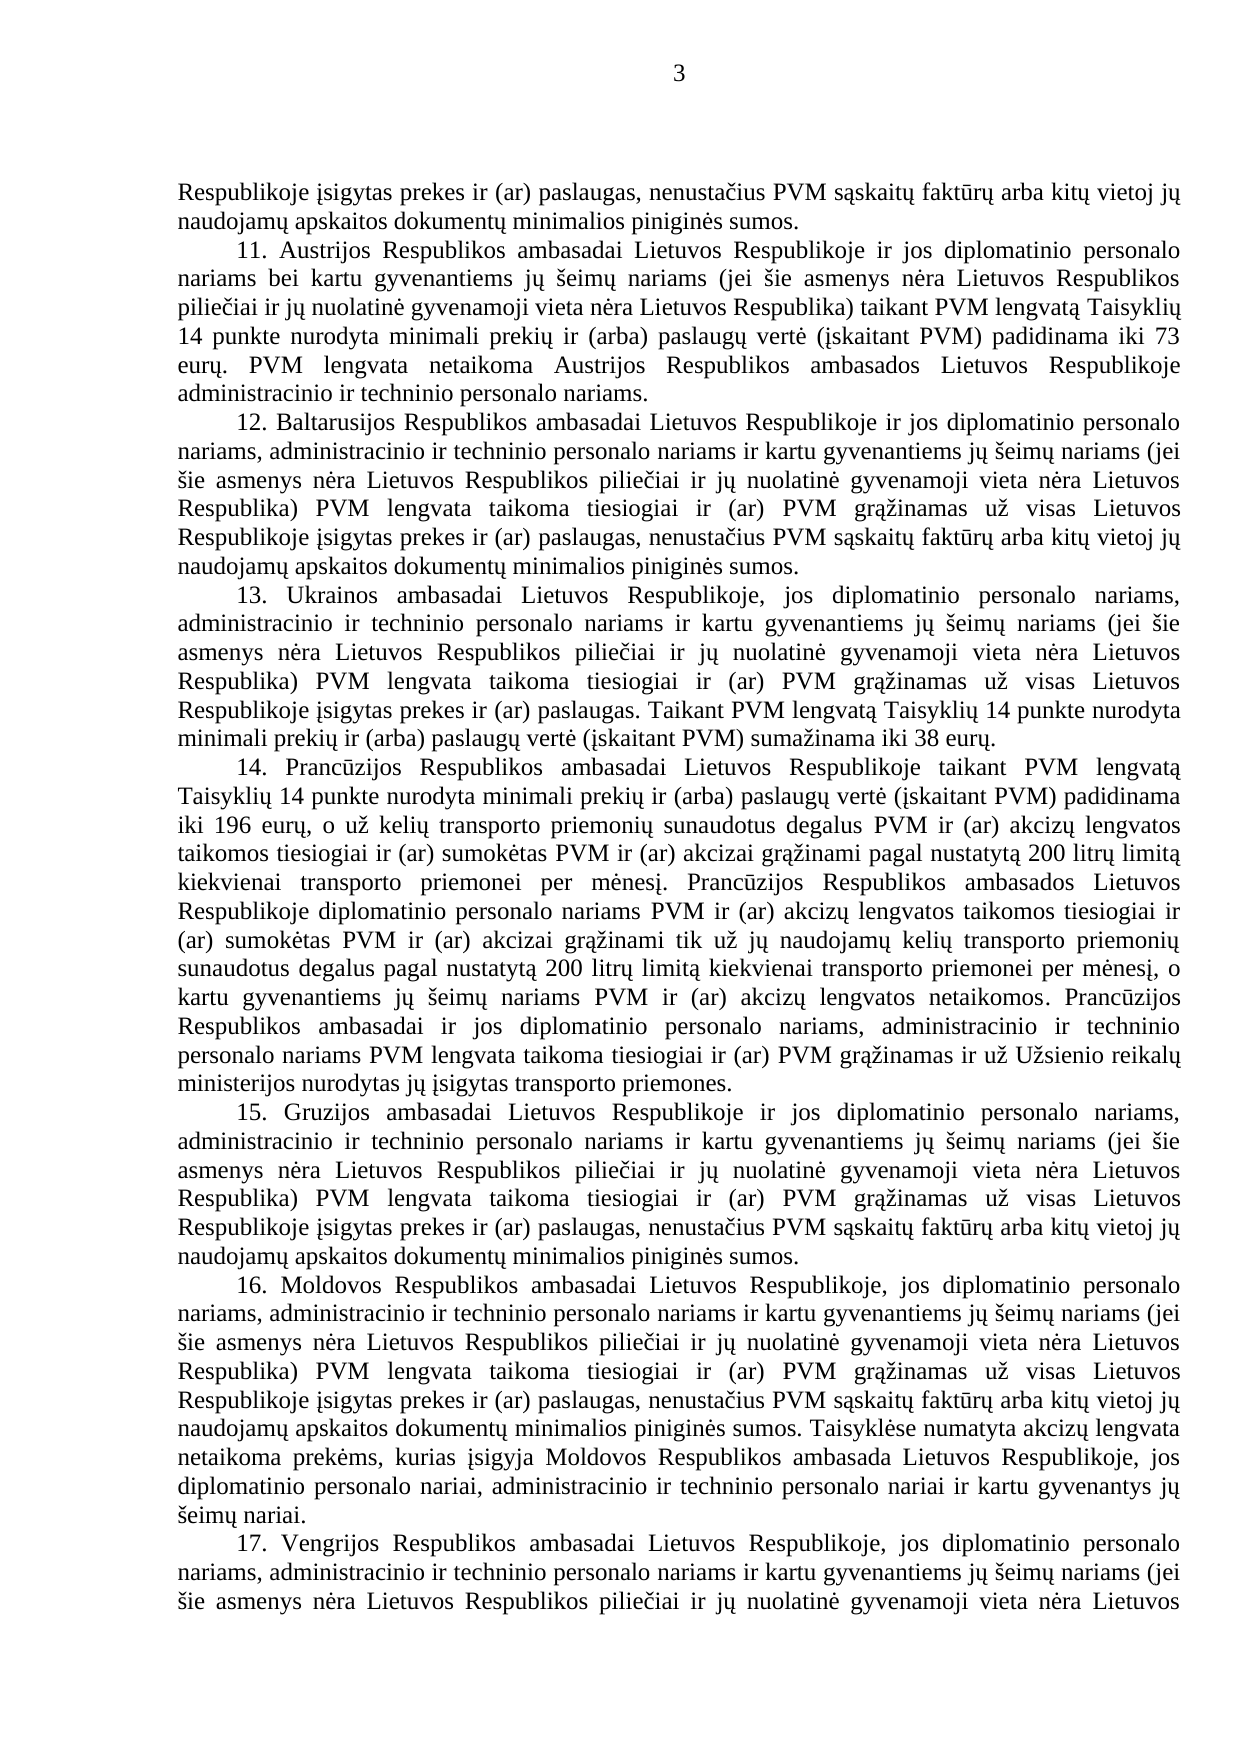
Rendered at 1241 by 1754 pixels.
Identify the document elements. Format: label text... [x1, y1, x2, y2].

text 11. Austrijos Respublikos ambasadai Lietuvos Respublikoje ir jos diplomatinio personalo nariams bei kartu gyvenantiems jų šeimų nariams (jei šie asmenys nėra Lietuvos Respublikos piliečiai ir jų nuolatinė gyvenamoji vieta nėra Lietuvos Respublika) taikant PVM lengvatą Taisyklių 14 punkte nurodyta minimali prekių ir (arba) paslaugų vertė (įskaitant PVM) padidinama iki 73 eurų. PVM lengvata netaikoma Austrijos Respublikos ambasados Lietuvos Respublikoje administracinio ir techninio personalo nariams. [177, 235, 1181, 407]
text 14. Prancūzijos Respublikos ambasadai Lietuvos Respublikoje taikant PVM lengvatą Taisyklių 14 punkte nurodyta minimali prekių ir (arba) paslaugų vertė (įskaitant PVM) padidinama iki 196 eurų, o už kelių transporto priemonių sunaudotus degalus PVM ir (ar) akcizų lengvatos taikomos tiesiogiai ir (ar) sumokėtas PVM ir (ar) akcizai grąžinami pagal nustatytą 200 litrų limitą kiekvienai transporto priemonei per mėnesį. Prancūzijos Respublikos ambasados Lietuvos Respublikoje diplomatinio personalo nariams PVM ir (ar) akcizų lengvatos taikomos tiesiogiai ir (ar) sumokėtas PVM ir (ar) akcizai grąžinami tik už jų naudojamų kelių transporto priemonių sunaudotus degalus pagal nustatytą 200 litrų limitą kiekvienai transporto priemonei per mėnesį, o kartu gyvenantiems jų šeimų nariams PVM ir (ar) akcizų lengvatos netaikomos. Prancūzijos Respublikos ambasadai ir jos diplomatinio personalo nariams, administracinio ir techninio personalo nariams PVM lengvata taikoma tiesiogiai ir (ar) PVM grąžinamas ir už Užsienio reikalų ministerijos nurodytas jų įsigytas transporto priemones. [177, 752, 1181, 1097]
text 12. Baltarusijos Respublikos ambasadai Lietuvos Respublikoje ir jos diplomatinio personalo nariams, administracinio ir techninio personalo nariams ir kartu gyvenantiems jų šeimų nariams (jei šie asmenys nėra Lietuvos Respublikos piliečiai ir jų nuolatinė gyvenamoji vieta nėra Lietuvos Respublika) PVM lengvata taikoma tiesiogiai ir (ar) PVM grąžinamas už visas Lietuvos Respublikoje įsigytas prekes ir (ar) paslaugas, nenustačius PVM sąskaitų faktūrų arba kitų vietoj jų naudojamų apskaitos dokumentų minimalios piniginės sumos. [177, 407, 1181, 580]
text 17. Vengrijos Respublikos ambasadai Lietuvos Respublikoje, jos diplomatinio personalo nariams, administracinio ir techninio personalo nariams ir kartu gyvenantiems jų šeimų nariams (jei šie asmenys nėra Lietuvos Respublikos piliečiai ir jų nuolatinė gyvenamoji vieta nėra Lietuvos [177, 1528, 1181, 1615]
text 16. Moldovos Respublikos ambasadai Lietuvos Respublikoje, jos diplomatinio personalo nariams, administracinio ir techninio personalo nariams ir kartu gyvenantiems jų šeimų nariams (jei šie asmenys nėra Lietuvos Respublikos piliečiai ir jų nuolatinė gyvenamoji vieta nėra Lietuvos Respublika) PVM lengvata taikoma tiesiogiai ir (ar) PVM grąžinamas už visas Lietuvos Respublikoje įsigytas prekes ir (ar) paslaugas, nenustačius PVM sąskaitų faktūrų arba kitų vietoj jų naudojamų apskaitos dokumentų minimalios piniginės sumos. Taisyklėse numatyta akcizų lengvata netaikoma prekėms, kurias įsigyja Moldovos Respublikos ambasada Lietuvos Respublikoje, jos diplomatinio personalo nariai, administracinio ir techninio personalo nariai ir kartu gyvenantys jų šeimų nariai. [177, 1270, 1181, 1528]
text 15. Gruzijos ambasadai Lietuvos Respublikoje ir jos diplomatinio personalo nariams, administracinio ir techninio personalo nariams ir kartu gyvenantiems jų šeimų nariams (jei šie asmenys nėra Lietuvos Respublikos piliečiai ir jų nuolatinė gyvenamoji vieta nėra Lietuvos Respublika) PVM lengvata taikoma tiesiogiai ir (ar) PVM grąžinamas už visas Lietuvos Respublikoje įsigytas prekes ir (ar) paslaugas, nenustačius PVM sąskaitų faktūrų arba kitų vietoj jų naudojamų apskaitos dokumentų minimalios piniginės sumos. [177, 1097, 1181, 1270]
text 13. Ukrainos ambasadai Lietuvos Respublikoje, jos diplomatinio personalo nariams, administracinio ir techninio personalo nariams ir kartu gyvenantiems jų šeimų nariams (jei šie asmenys nėra Lietuvos Respublikos piliečiai ir jų nuolatinė gyvenamoji vieta nėra Lietuvos Respublika) PVM lengvata taikoma tiesiogiai ir (ar) PVM grąžinamas už visas Lietuvos Respublikoje įsigytas prekes ir (ar) paslaugas. Taikant PVM lengvatą Taisyklių 14 punkte nurodyta minimali prekių ir (arba) paslaugų vertė (įskaitant PVM) sumažinama iki 38 eurų. [177, 580, 1181, 752]
text Respublikoje įsigytas prekes ir (ar) paslaugas, nenustačius PVM sąskaitų faktūrų arba kitų vietoj jų naudojamų apskaitos dokumentų minimalios piniginės sumos. [177, 177, 1181, 235]
